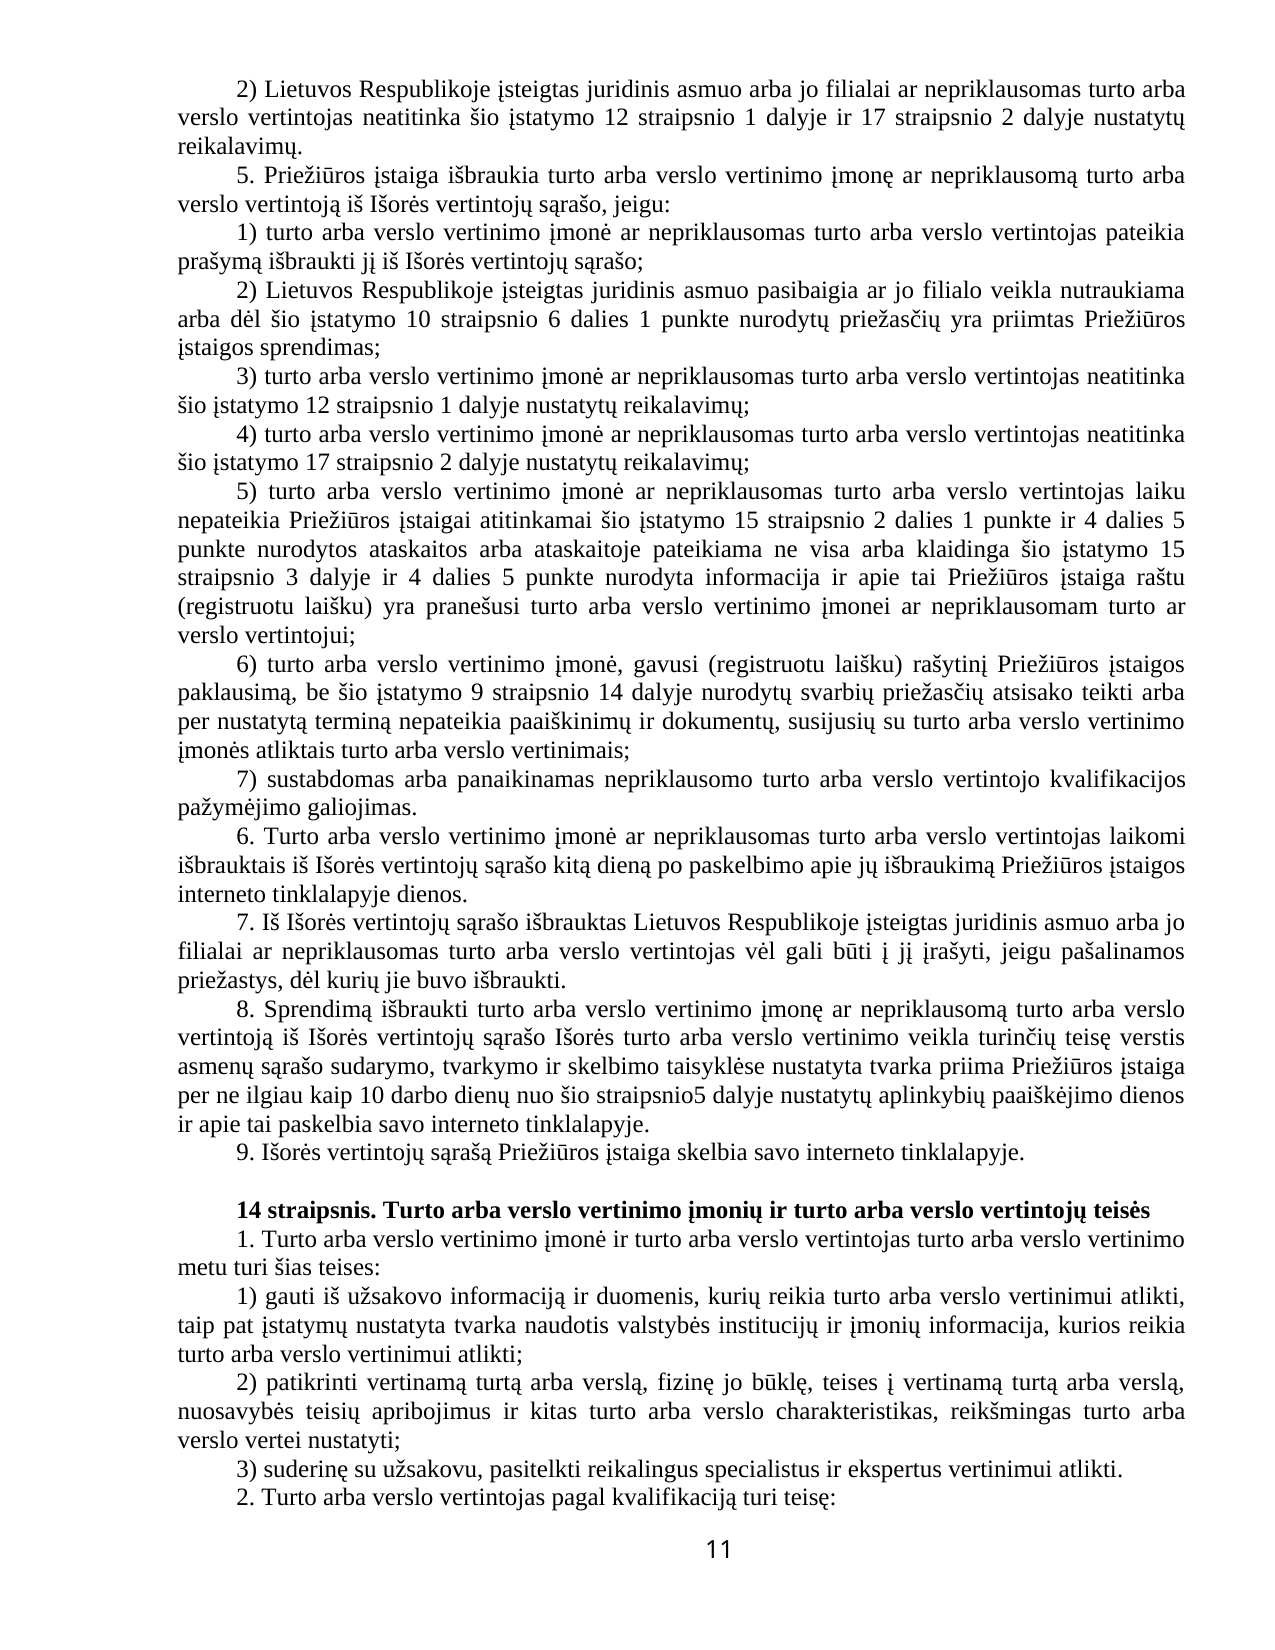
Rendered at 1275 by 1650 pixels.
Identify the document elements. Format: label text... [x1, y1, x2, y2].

text 14 straipsnis. Turto arba verslo vertinimo įmonių ir turto arba verslo vertintojų teisės [236, 1195, 1186, 1224]
text 8. Sprendimą išbraukti turto arba verslo vertinimo įmonę ar nepriklausomą turto arba verslo vertintoją iš Išorės vertintojų sąrašo Išorės turto arba verslo vertinimo veikla turinčių teisę verstis asmenų sąrašo sudarymo, tvarkymo ir skelbimo taisyklėse nustatyta tvarka priima Priežiūros įstaiga per ne ilgiau kaip 10 darbo dienų nuo šio straipsnio5 dalyje nustatytų aplinkybių paaiškėjimo dienos ir apie tai paskelbia savo interneto tinklalapyje. [177, 994, 1186, 1137]
text 1) turto arba verslo vertinimo įmonė ar nepriklausomas turto arba verslo vertintojas pateikia prašymą išbraukti jį iš Išorės vertintojų sąrašo; [177, 217, 1186, 275]
text 7. Iš Išorės vertintojų sąrašo išbrauktas Lietuvos Respublikoje įsteigtas juridinis asmuo arba jo filialai ar nepriklausomas turto arba verslo vertintojas vėl gali būti į jį įrašyti, jeigu pašalinamos priežastys, dėl kurių jie buvo išbraukti. [177, 907, 1186, 994]
text 2. Turto arba verslo vertintojas pagal kvalifikaciją turi teisę: [177, 1482, 1186, 1511]
text 6) turto arba verslo vertinimo įmonė, gavusi (registruotu laišku) rašytinį Priežiūros įstaigos paklausimą, be šio įstatymo 9 straipsnio 14 dalyje nurodytų svarbių priežasčių atsisako teikti arba per nustatytą terminą nepateikia paaiškinimų ir dokumentų, susijusių su turto arba verslo vertinimo įmonės atliktais turto arba verslo vertinimais; [177, 649, 1186, 764]
text 9. Išorės vertintojų sąrašą Priežiūros įstaiga skelbia savo interneto tinklalapyje. [177, 1137, 1186, 1166]
text 7) sustabdomas arba panaikinamas nepriklausomo turto arba verslo vertintojo kvalifikacijos pažymėjimo galiojimas. [177, 764, 1186, 821]
text 2) Lietuvos Respublikoje įsteigtas juridinis asmuo arba jo filialai ar nepriklausomas turto arba verslo vertintojas neatitinka šio įstatymo 12 straipsnio 1 dalyje ir 17 straipsnio 2 dalyje nustatytų reikalavimų. [177, 74, 1186, 160]
text 6. Turto arba verslo vertinimo įmonė ar nepriklausomas turto arba verslo vertintojas laikomi išbrauktais iš Išorės vertintojų sąrašo kitą dieną po paskelbimo apie jų išbraukimą Priežiūros įstaigos interneto tinklalapyje dienos. [177, 821, 1186, 907]
text 4) turto arba verslo vertinimo įmonė ar nepriklausomas turto arba verslo vertintojas neatitinka šio įstatymo 17 straipsnio 2 dalyje nustatytų reikalavimų; [177, 419, 1186, 476]
text 2) Lietuvos Respublikoje įsteigtas juridinis asmuo pasibaigia ar jo filialo veikla nutraukiama arba dėl šio įstatymo 10 straipsnio 6 dalies 1 punkte nurodytų priežasčių yra priimtas Priežiūros įstaigos sprendimas; [177, 275, 1186, 361]
text 5. Priežiūros įstaiga išbraukia turto arba verslo vertinimo įmonę ar nepriklausomą turto arba verslo vertintoją iš Išorės vertintojų sąrašo, jeigu: [177, 160, 1186, 217]
text 2) patikrinti vertinamą turtą arba verslą, fizinę jo būklę, teises į vertinamą turtą arba verslą, nuosavybės teisių apribojimus ir kitas turto arba verslo charakteristikas, reikšmingas turto arba verslo vertei nustatyti; [177, 1367, 1186, 1454]
text 5) turto arba verslo vertinimo įmonė ar nepriklausomas turto arba verslo vertintojas laiku nepateikia Priežiūros įstaigai atitinkamai šio įstatymo 15 straipsnio 2 dalies 1 punkte ir 4 dalies 5 punkte nurodytos ataskaitos arba ataskaitoje pateikiama ne visa arba klaidinga šio įstatymo 15 straipsnio 3 dalyje ir 4 dalies 5 punkte nurodyta informacija ir apie tai Priežiūros įstaiga raštu (registruotu laišku) yra pranešusi turto arba verslo vertinimo įmonei ar nepriklausomam turto ar verslo vertintojui; [177, 476, 1186, 649]
text 3) turto arba verslo vertinimo įmonė ar nepriklausomas turto arba verslo vertintojas neatitinka šio įstatymo 12 straipsnio 1 dalyje nustatytų reikalavimų; [177, 361, 1186, 419]
text 3) suderinę su užsakovu, pasitelkti reikalingus specialistus ir ekspertus vertinimui atlikti. [177, 1454, 1186, 1482]
text 1. Turto arba verslo vertinimo įmonė ir turto arba verslo vertintojas turto arba verslo vertinimo metu turi šias teises: [177, 1224, 1186, 1281]
text 1) gauti iš užsakovo informaciją ir duomenis, kurių reikia turto arba verslo vertinimui atlikti, taip pat įstatymų nustatyta tvarka naudotis valstybės institucijų ir įmonių informacija, kurios reikia turto arba verslo vertinimui atlikti; [177, 1281, 1186, 1367]
